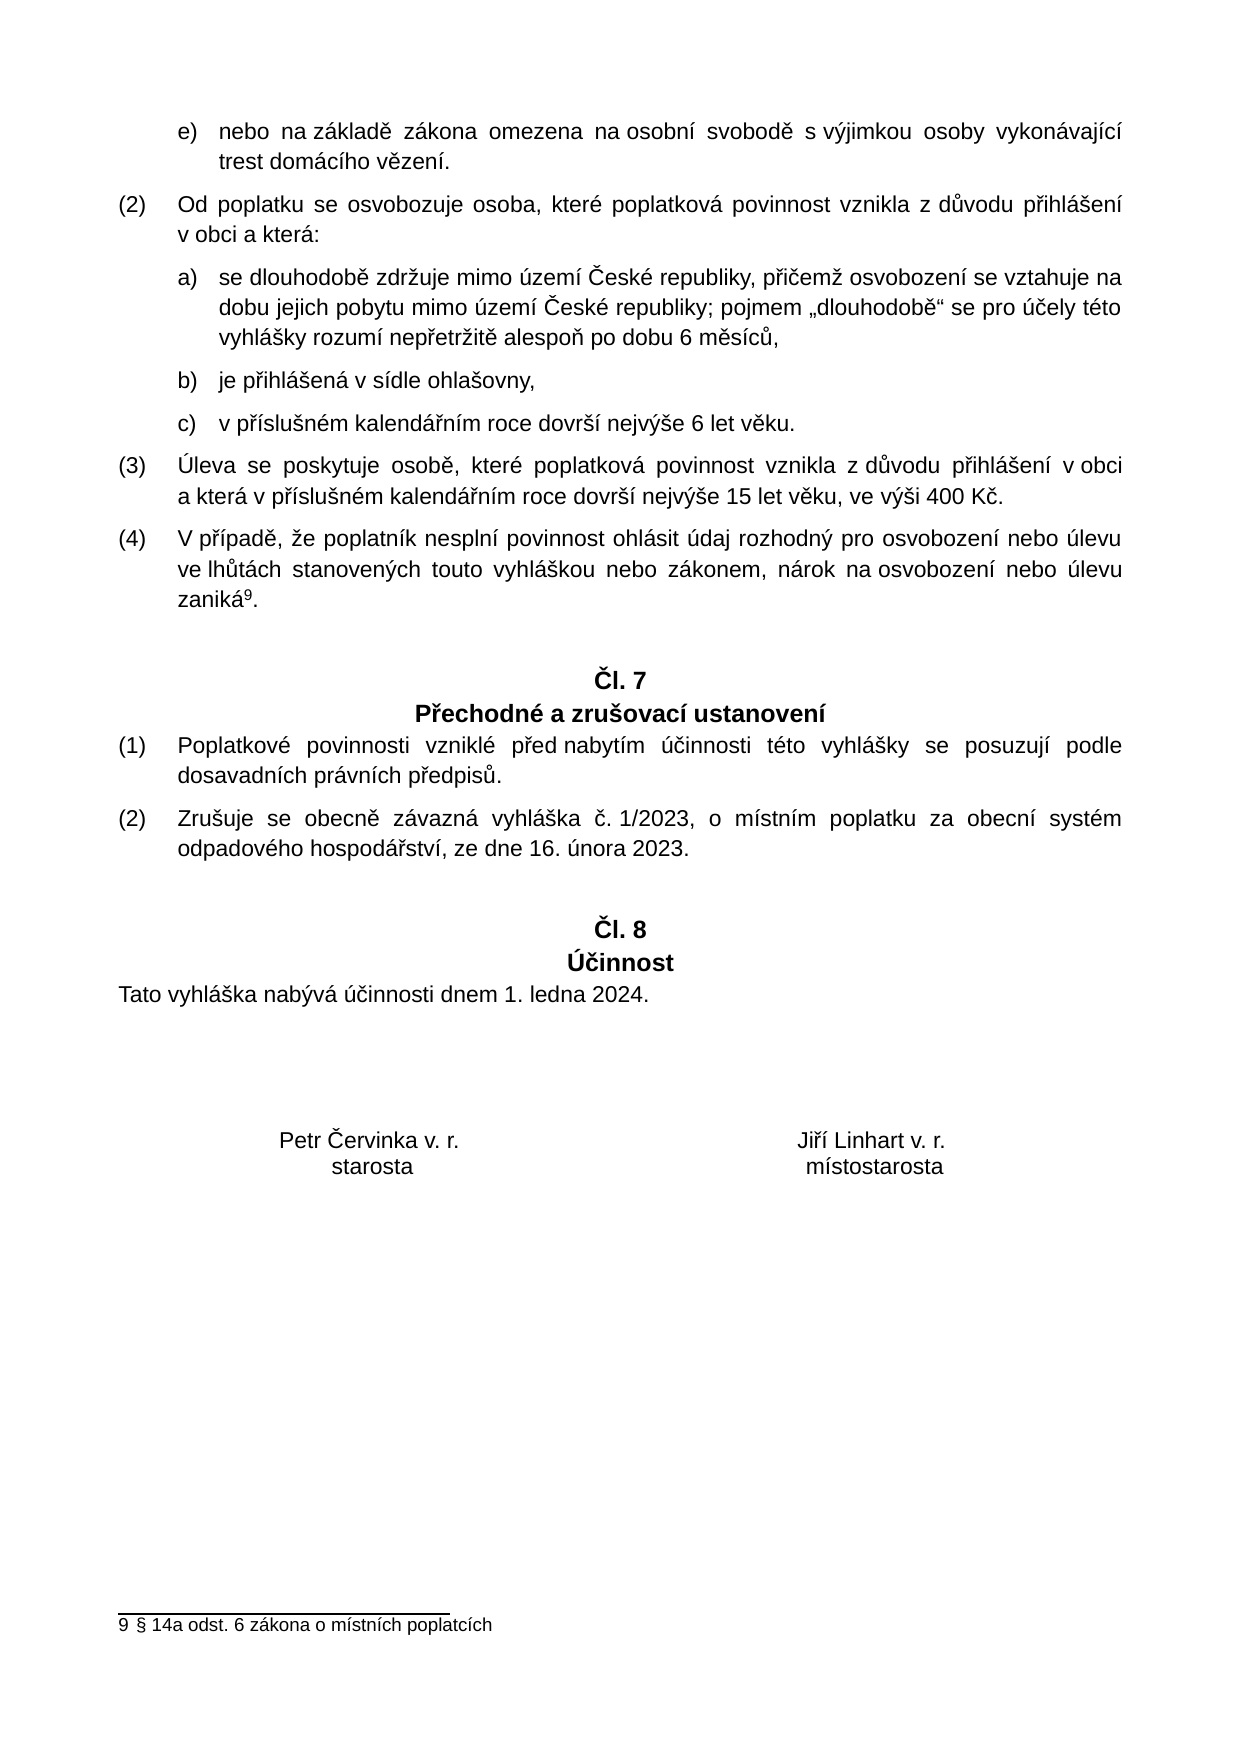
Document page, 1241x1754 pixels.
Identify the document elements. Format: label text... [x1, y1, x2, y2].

list se dlouhodobě zdržuje mimo území České republiky, přičemž osvobození se vztahuje na dobu jejich pobytu mimo území České republiky; pojmem „dlouhodobě“ se pro účely této vyhlášky rozumí nepřetržitě alespoň po dobu 6 měsíců, [177, 264, 1122, 351]
list je přihlášená v sídle ohlašovny, [177, 367, 1122, 393]
list nebo na základě zákona omezena na osobní svobodě s výjimkou osoby vykonávající trest domácího vězení. [177, 118, 1122, 175]
table_header Petr Červinka v. r. starosta [118, 1067, 620, 1185]
table_cell [620, 1185, 1122, 1303]
subtitle Čl. 8 Účinnost [118, 915, 1122, 977]
table_header Jiří Linhart v. r. místostarosta [620, 1067, 1122, 1185]
table_cell [118, 1185, 620, 1303]
list Od poplatku se osvobozuje osoba, které poplatková povinnost vznikla z důvodu přihlášení v obci a která: [118, 191, 1122, 248]
list v příslušném kalendářním roce dovrší nejvýše 6 let věku. [177, 410, 1122, 436]
list Úleva se poskytuje osobě, které poplatková povinnost vznikla z důvodu přihlášení v obci a která v příslušném kalendářním roce dovrší nejvýše 15 let věku, ve výši 400 Kč. [118, 452, 1122, 509]
text Tato vyhláška nabývá účinnosti dnem 1. ledna 2024. [118, 981, 1122, 1008]
list Poplatkové povinnosti vzniklé před nabytím účinnosti této vyhlášky se posuzují podle dosavadních právních předpisů. [118, 732, 1122, 789]
list V případě, že poplatník nesplní povinnost ohlásit údaj rozhodný pro osvobození nebo úlevu ve lhůtách stanovených touto vyhláškou nebo zákonem, nárok na osvobození nebo úlevu zaniká. [118, 525, 1122, 612]
subtitle Čl. 7 Přechodné a zrušovací ustanovení [118, 666, 1122, 728]
list Zrušuje se obecně závazná vyhláška č. 1/2023, o místním poplatku za obecní systém odpadového hospodářství, ze dne 16. února 2023. [118, 805, 1122, 862]
list § 14a odst. 6 zákona o místních poplatcích [118, 1614, 1122, 1635]
